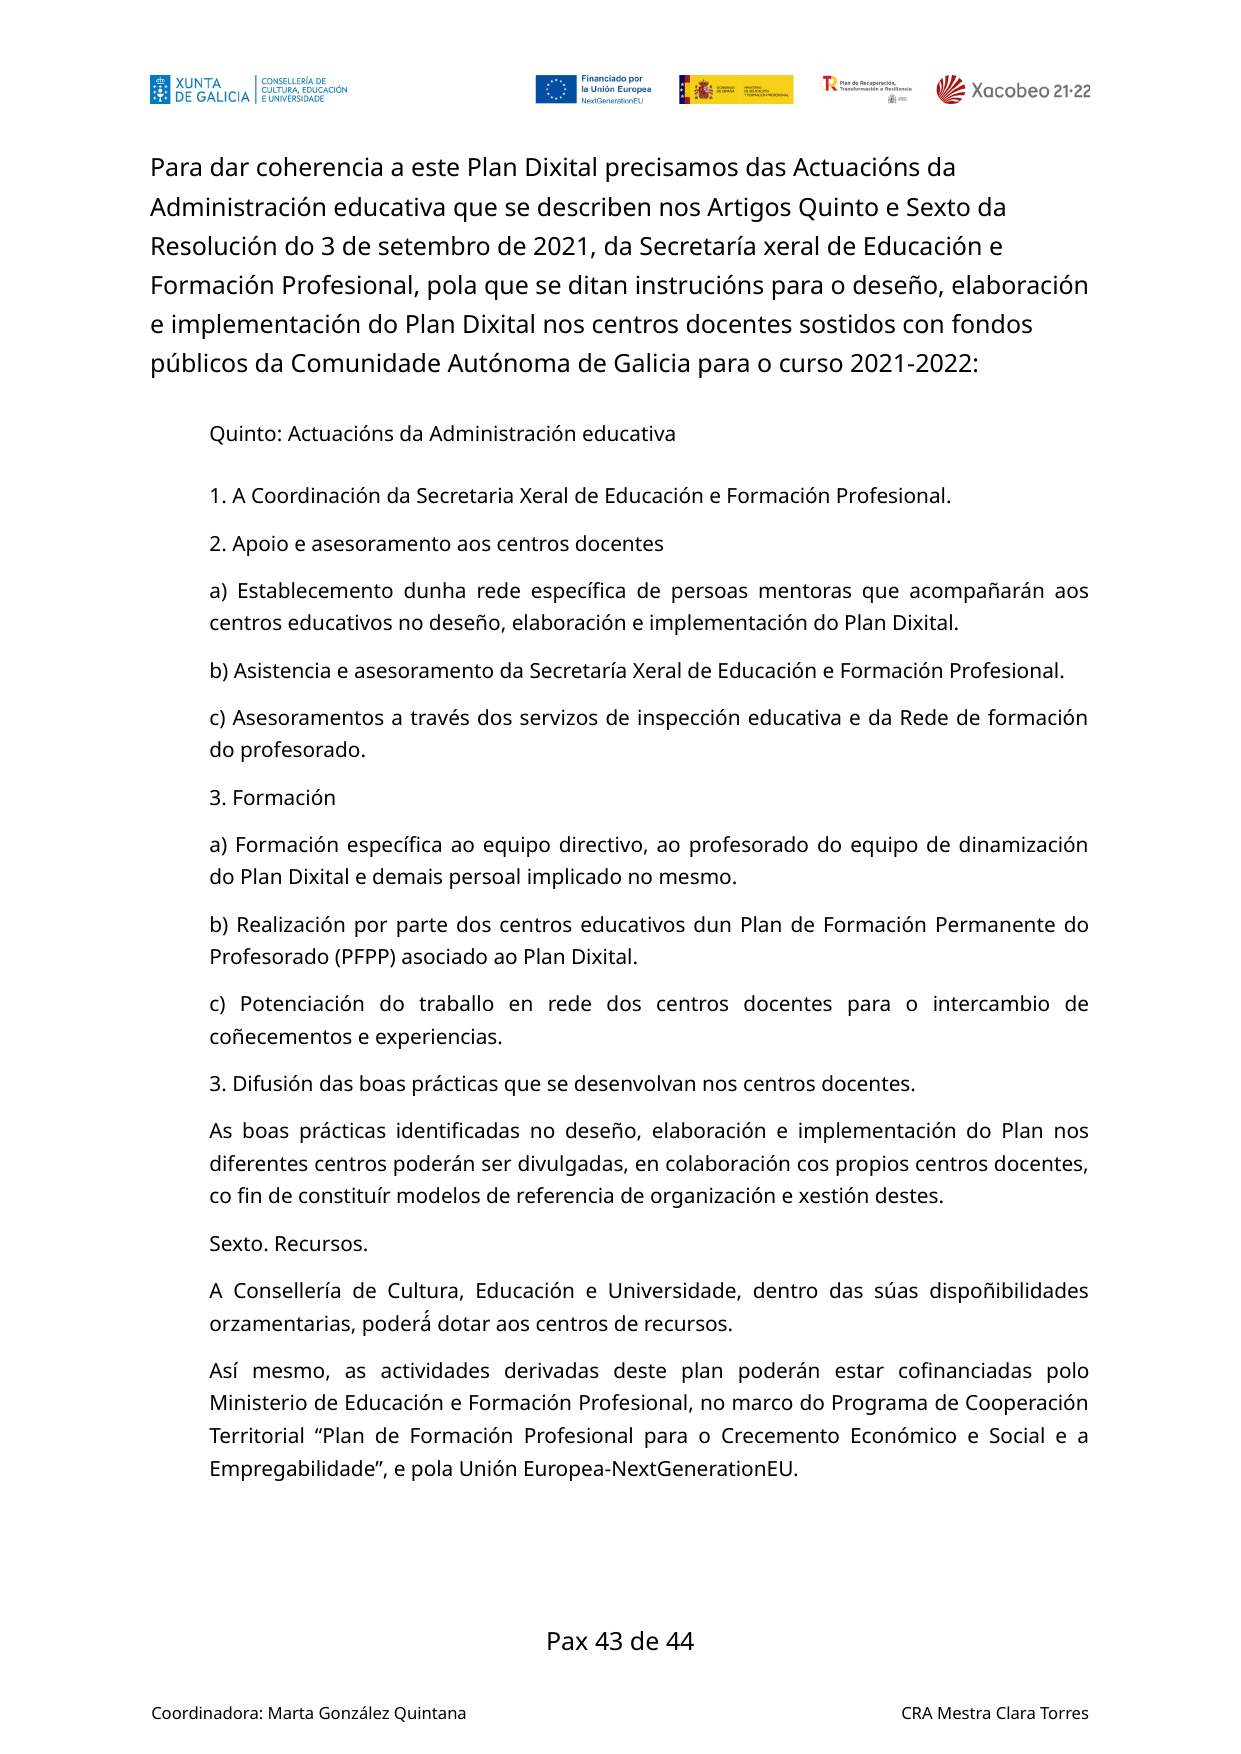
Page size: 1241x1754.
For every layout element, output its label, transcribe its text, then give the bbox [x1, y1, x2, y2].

text c) Asesoramentos a través dos servizos de inspección educativa e da Rede de formación do profesorado. [209, 703, 1090, 764]
text Sexto. Recursos. [209, 1229, 1090, 1257]
text b) Realización por parte dos centros educativos dun Plan de Formación Permanente do Profesorado (PFPP) asociado ao Plan Dixital. [209, 910, 1090, 971]
picture [150, 75, 1091, 104]
text a) Formación específica ao equipo directivo, ao profesorado do equipo de dinamización do Plan Dixital e demais persoal implicado no mesmo. [209, 830, 1090, 891]
text a) Establecemento dunha rede específica de persoas mentoras que acompañarán aos centros educativos no deseño, elaboración e implementación do Plan Dixital. [209, 576, 1090, 637]
text c) Potenciación do traballo en rede dos centros docentes para o intercambio de coñecementos e experiencias. [209, 989, 1090, 1051]
text 3. Formación [209, 783, 1090, 811]
text Quinto: Actuacións da Administración educativa [209, 419, 1090, 447]
text Para dar coherencia a este Plan Dixital precisamos das Actuacións da Administración educativa que se describen nos Artigos Quinto e Sexto da Resolución do 3 de setembro de 2021, da Secretaría xeral de Educación e Formación Profesional, pola que se ditan instrucións para o deseño, elaboración e implementación do Plan Dixital nos centros docentes sostidos con fondos públicos da Comunidade Autónoma de Galicia para o curso 2021-2022: [150, 150, 1090, 380]
text Así mesmo, as actividades derivadas deste plan poderán estar cofinanciadas polo Ministerio de Educación e Formación Profesional, no marco do Programa de Cooperación Territorial “Plan de Formación Profesional para o Crecemento Económico e Social e a Empregabilidade”, e pola Unión Europea-NextGenerationEU. [209, 1356, 1090, 1482]
text As boas prácticas identificadas no deseño, elaboración e implementación do Plan nos diferentes centros poderán ser divulgadas, en colaboración cos propios centros docentes, co fin de constituír modelos de referencia de organización e xestión destes. [209, 1116, 1090, 1210]
text A Consellería de Cultura, Educación e Universidade, dentro das súas dispoñibilidades orzamentarias, poderá́ dotar aos centros de recursos. [209, 1276, 1090, 1337]
text 3. Difusión das boas prácticas que se desenvolvan nos centros docentes. [209, 1069, 1090, 1098]
text b) Asistencia e asesoramento da Secretaría Xeral de Educación e Formación Profesional. [209, 656, 1090, 684]
text 1. A Coordinación da Secretaria Xeral de Educación e Formación Profesional. [209, 482, 1090, 510]
text 2. Apoio e asesoramento aos centros docentes [209, 529, 1090, 557]
